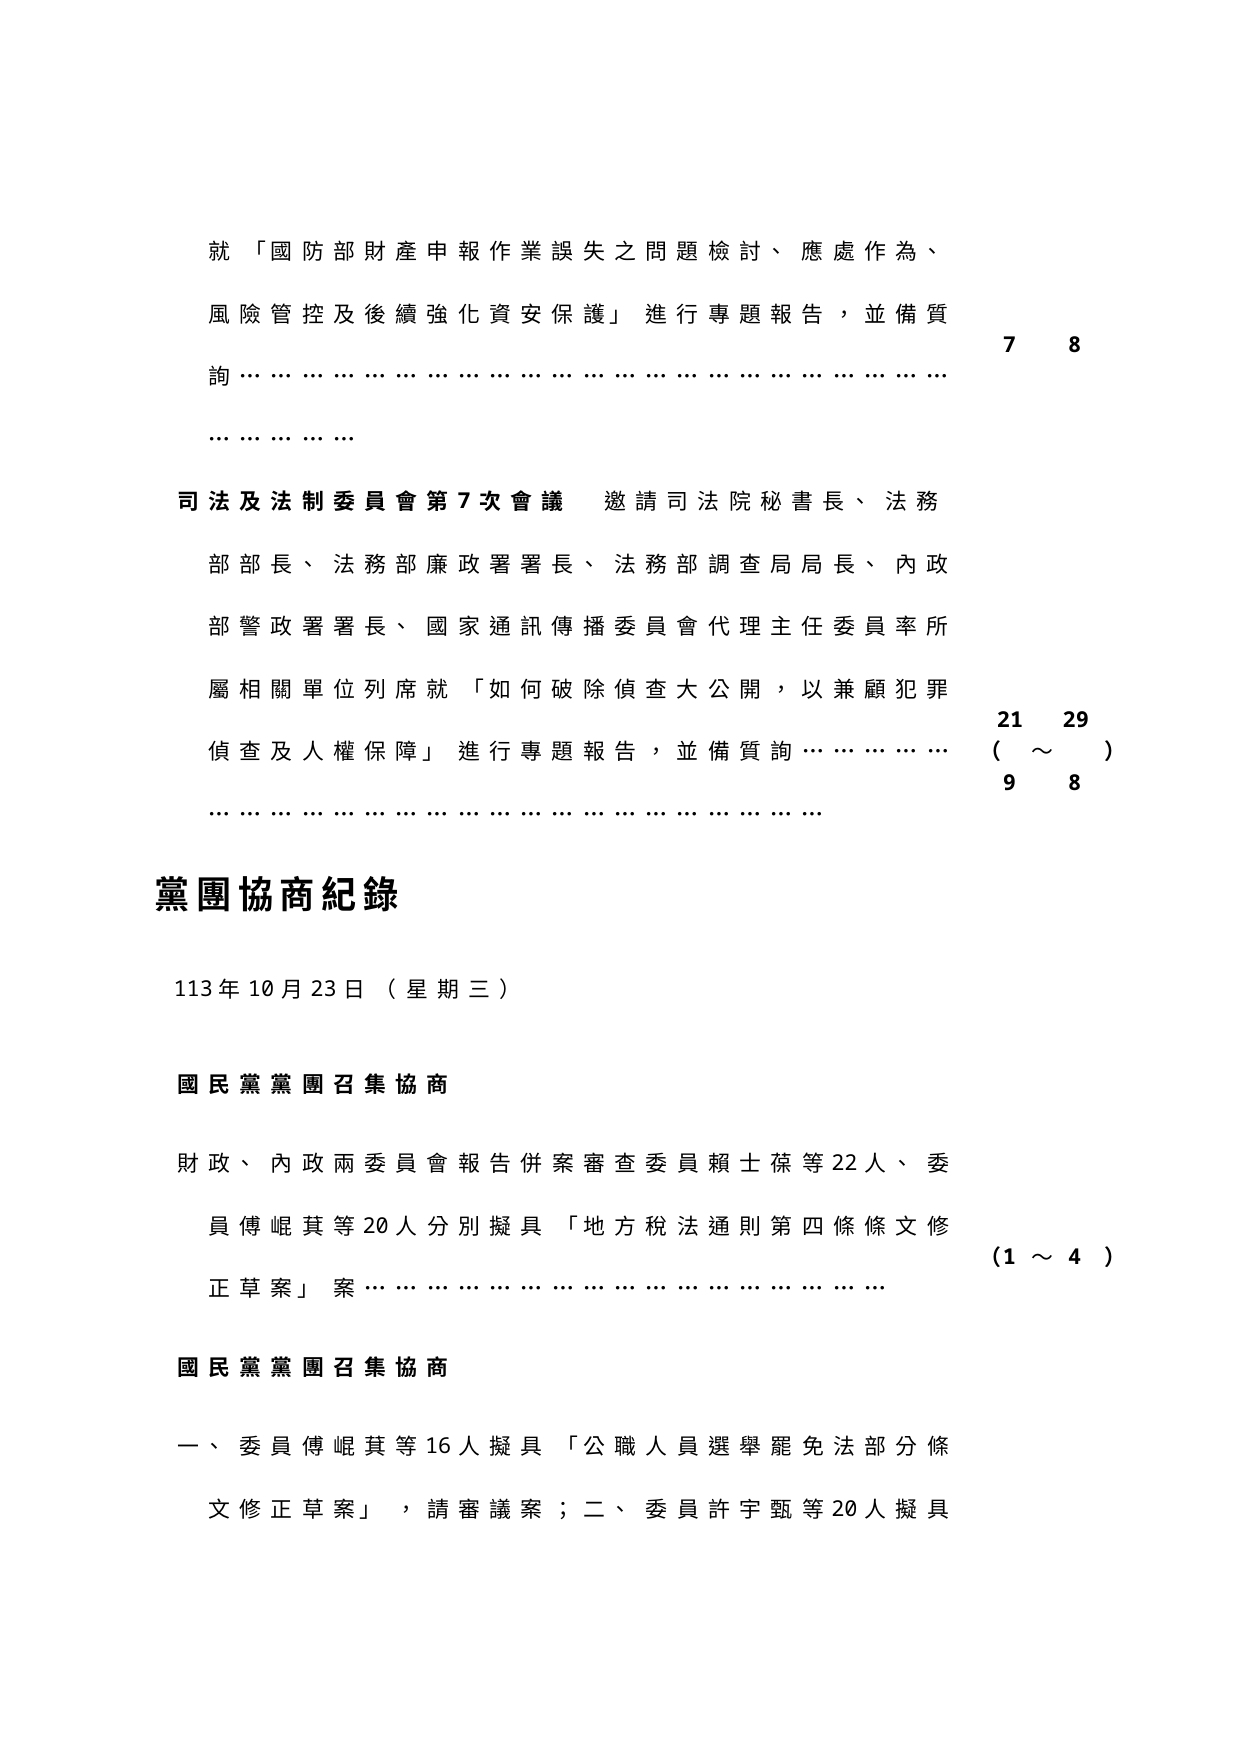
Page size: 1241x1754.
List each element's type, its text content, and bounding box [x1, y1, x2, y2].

table_cell [1023, 219, 1053, 469]
table_cell 黨團協商紀錄 [150, 844, 1108, 939]
table_cell （ [967, 469, 986, 844]
table_cell （ [967, 1131, 986, 1318]
table_cell ） [1091, 219, 1108, 469]
table_cell 4 [1053, 1131, 1091, 1318]
table_cell ～ [1023, 469, 1053, 844]
table_cell [1053, 1414, 1091, 1539]
table_cell 127 [986, 219, 1023, 469]
table_cell ） [1091, 469, 1108, 844]
table_cell 113年10月23日（星期三） [150, 940, 1108, 1035]
table_cell ～ [1023, 1131, 1053, 1318]
table_cell 219 [986, 469, 1023, 844]
table_cell 國民黨黨團召集協商 [150, 1318, 1108, 1414]
table_cell ） [1091, 1414, 1108, 1539]
table_cell 就「國防部財產申報作業誤失之問題檢討、應處作為、風險管控及後續強化資安保護」進行專題報告，並備質詢………………………………………………………………………… [150, 219, 967, 469]
table_cell 財政、內政兩委員會報告併案審查委員賴士葆等22人、委員傅崐萁等20人分別擬具「地方稅法通則第四條條文修正草案」案…………………………………………… [150, 1131, 967, 1318]
table_cell 8 [1053, 219, 1091, 469]
table_cell 國民黨黨團召集協商 [150, 1035, 1108, 1131]
table_cell （ [967, 219, 986, 469]
table_cell 一、委員傅崐萁等16人擬具「公職人員選舉罷免法部分條文修正草案」，請審議案；二、委員許宇甄等20人擬具 [150, 1414, 967, 1539]
table_cell ） [1091, 1131, 1108, 1318]
table_cell 司法及法制委員會第7次會議 邀請司法院秘書長、法務部部長、法務部廉政署署長、法務部調查局局長、內政部警政署署長、國家通訊傳播委員會代理主任委員率所屬相關單位列席就「如何破除偵查大公開，以兼顧犯罪偵查及人權保障」進行專題報告，並備質詢………………………………………………………………… [150, 469, 967, 844]
table_cell [1023, 1414, 1053, 1539]
table_cell （ [967, 1414, 986, 1539]
table_cell 1 [986, 1131, 1023, 1318]
table_cell 5 [986, 1414, 1023, 1539]
table_cell 298 [1053, 469, 1091, 844]
